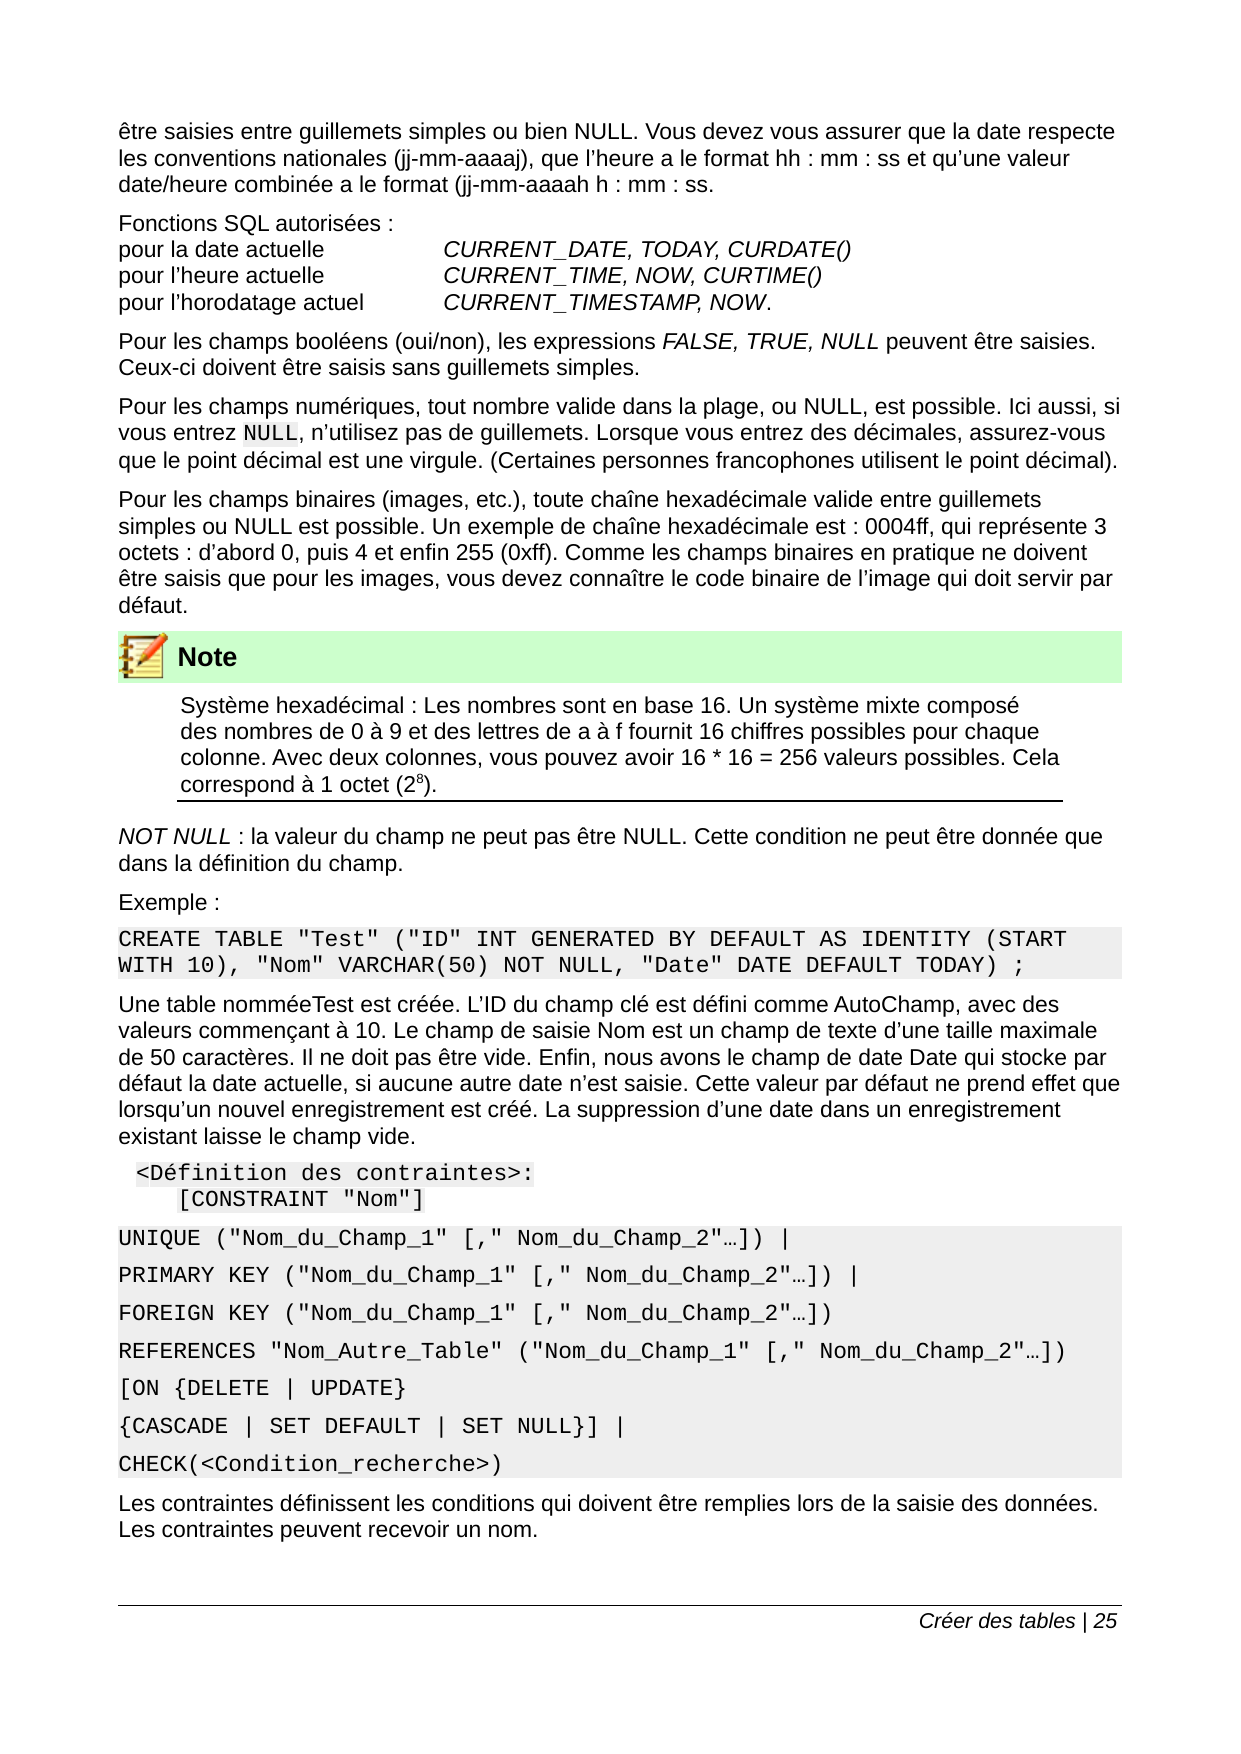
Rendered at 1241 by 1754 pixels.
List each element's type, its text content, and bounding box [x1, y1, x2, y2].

text Une table nomméeTest est créée. L’ID du champ clé est défini comme AutoChamp, avec des valeurs commençant à 10. Le champ de saisie Nom est un champ de texte d’une taille maximale de 50 caractères. Il ne doit pas être vide. Enfin, nous avons le champ de date Date qui stocke par défaut la date actuelle, si aucune autre date n’est saisie. Cette valeur par défaut ne prend effet que lorsqu’un nouvel enregistrement est créé. La suppression d’une date dans un enregistrement existant laisse le champ vide. [118, 991, 1122, 1149]
text PRIMARY KEY ("Nom_du_Champ_1" [," Nom_du_Champ_2"…]) | [118, 1264, 1122, 1289]
text FOREIGN KEY ("Nom_du_Champ_1" [," Nom_du_Champ_2"…]) [118, 1301, 1122, 1327]
text <Définition des contraintes>: [149, 1162, 507, 1187]
text CHECK(<Condition_recherche>) [118, 1452, 1122, 1478]
subtitle Note [118, 631, 1122, 683]
text [CONSTRAINT "Nom"] [177, 1187, 1122, 1213]
text <Définition des contraintes>: [534, 1162, 1122, 1187]
text CREATE TABLE "Test" ("ID" INT GENERATED BY DEFAULT AS IDENTITY (START WITH 10), "Nom" VARCHAR(50) NOT NULL, "Date" DATE DEFAULT TODAY) ; [118, 927, 1122, 979]
text UNIQUE ("Nom_du_Champ_1" [," Nom_du_Champ_2"…]) | [118, 1226, 1122, 1252]
text REFERENCES "Nom_Autre_Table" ("Nom_du_Champ_1" [," Nom_du_Champ_2"…]) [118, 1339, 1122, 1365]
picture [119, 631, 170, 682]
text Système hexadécimal : Les nombres sont en base 16. Un système mixte composé des nombres de 0 à 9 et des lettres de a à f fournit 16 chiffres possibles pour chaque colonne. Avec deux colonnes, vous pouvez avoir 16 * 16 = 256 valeurs possibles. Cela correspond à 1 octet (28). [177, 689, 1063, 800]
text Pour les champs binaires (images, etc.), toute chaîne hexadécimale valide entre guillemets simples ou NULL est possible. Un exemple de chaîne hexadécimale est : 0004ff, qui représente 3 octets : d’abord 0, puis 4 et enfin 255 (0xff). Comme les champs binaires en pratique ne doivent être saisis que pour les images, vous devez connaître le code binaire de l’image qui doit servir par défaut. [118, 486, 1122, 618]
text Les contraintes définissent les conditions qui doivent être remplies lors de la saisie des données. Les contraintes peuvent recevoir un nom. [118, 1490, 1122, 1543]
text {CASCADE | SET DEFAULT | SET NULL}] | [118, 1414, 1122, 1440]
text Fonctions SQL autorisées : pour la date actuelle CURRENT_DATE, TODAY, CURDATE() pour l’heure actuelle CURRENT_TIME, NOW, CURTIME() pour l’horodatage actuel CURRENT_TIMESTAMP, NOW. [118, 210, 1122, 315]
text NOT NULL : la valeur du champ ne peut pas être NULL. Cette condition ne peut être donnée que dans la définition du champ. [118, 823, 1122, 876]
text être saisies entre guillemets simples ou bien NULL. Vous devez vous assurer que la date respecte les conventions nationales (jj-mm-aaaaj), que l’heure a le format hh : mm : ss et qu’une valeur date/heure combinée a le format (jj-mm-aaaah h : mm : ss. [118, 118, 1122, 197]
text Pour les champs numériques, tout nombre valide dans la plage, ou NULL, est possible. Ici aussi, si vous entrez NULL, n’utilisez pas de guillemets. Lorsque vous entrez des décimales, assurez-vous que le point décimal est une virgule. (Certaines personnes francophones utilisent le point décimal). [118, 393, 1122, 474]
text [ON {DELETE | UPDATE} [118, 1377, 1122, 1403]
text Pour les champs booléens (oui/non), les expressions FALSE, TRUE, NULL peuvent être saisies. Ceux-ci doivent être saisis sans guillemets simples. [118, 328, 1122, 380]
text Exemple : [118, 888, 1122, 915]
